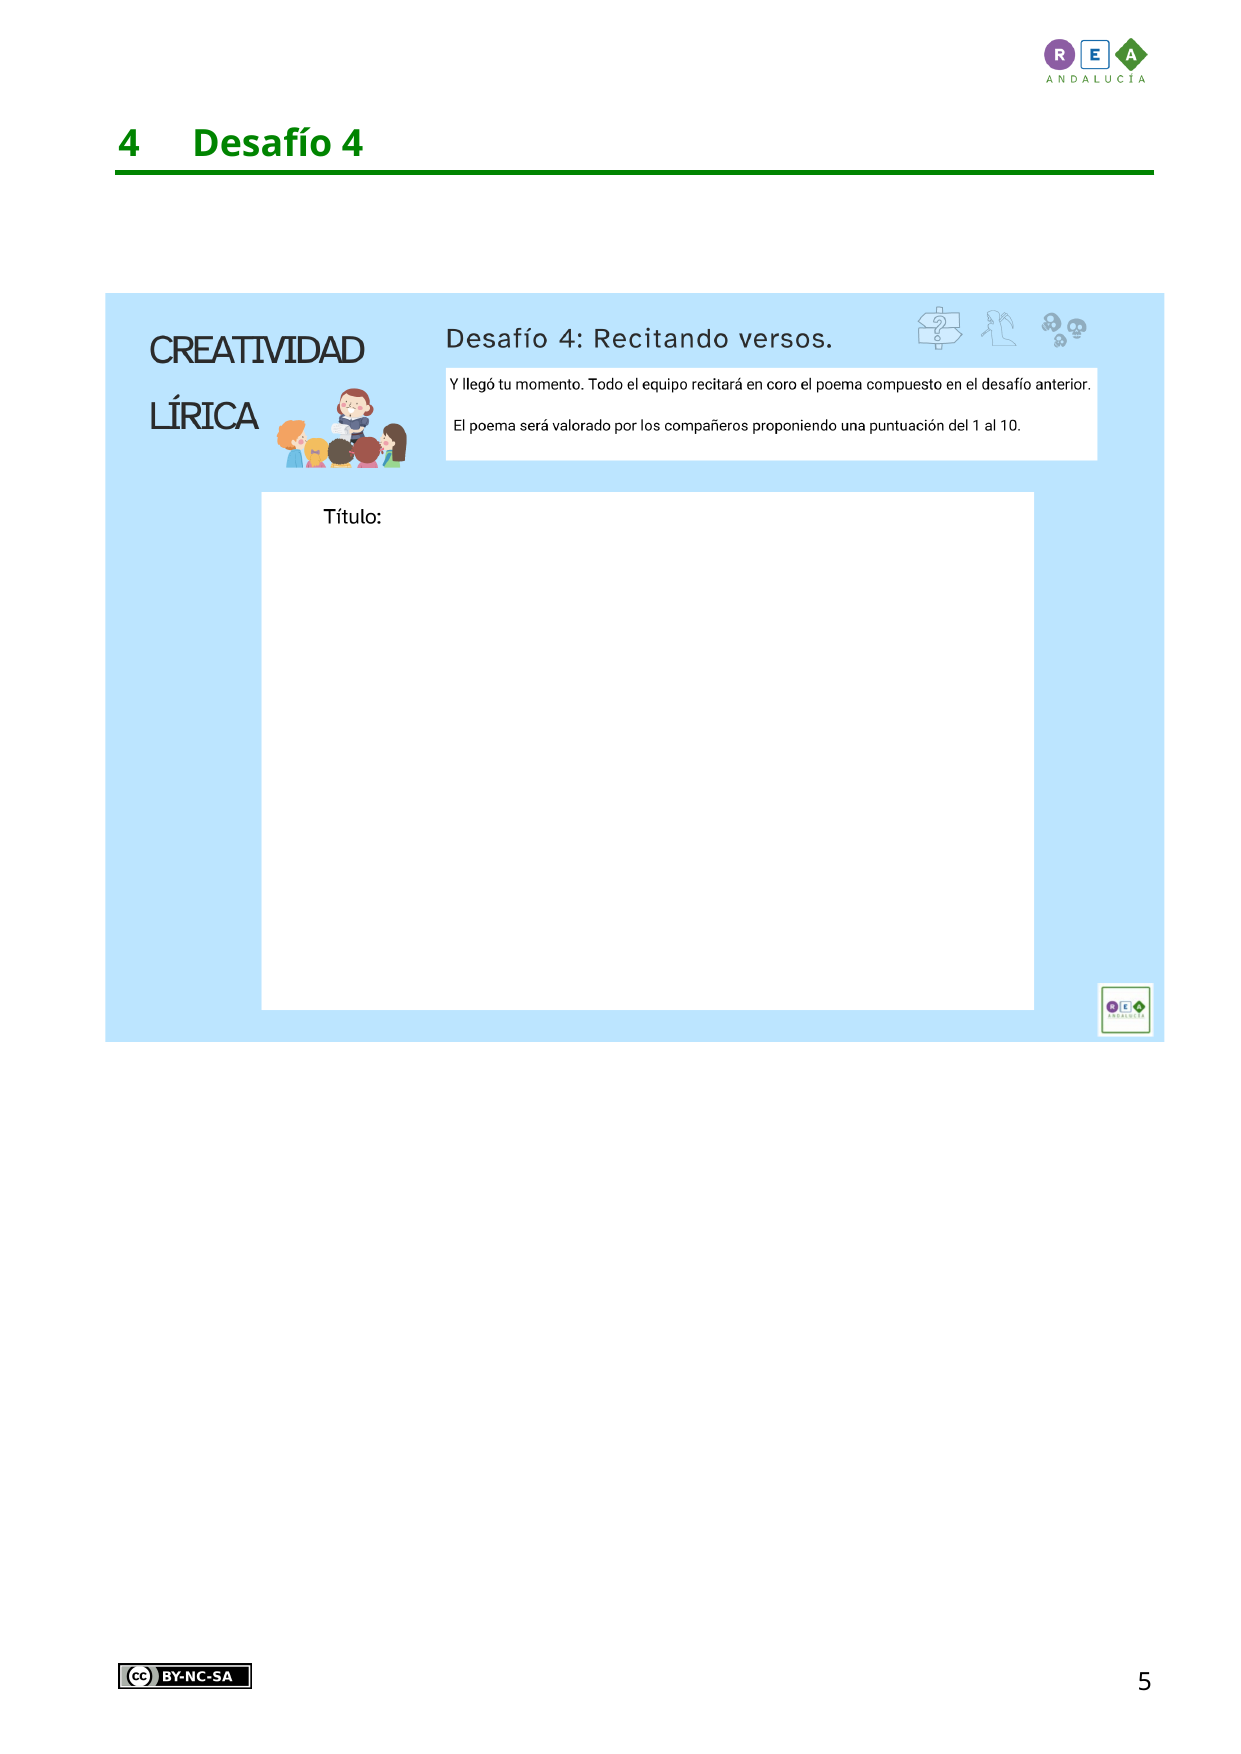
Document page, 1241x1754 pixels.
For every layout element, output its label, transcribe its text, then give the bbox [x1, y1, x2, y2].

picture [1039, 33, 1152, 88]
subtitle Desafío 4 [115, 113, 1154, 170]
picture [105, 293, 1165, 1042]
picture [118, 1663, 536, 1698]
